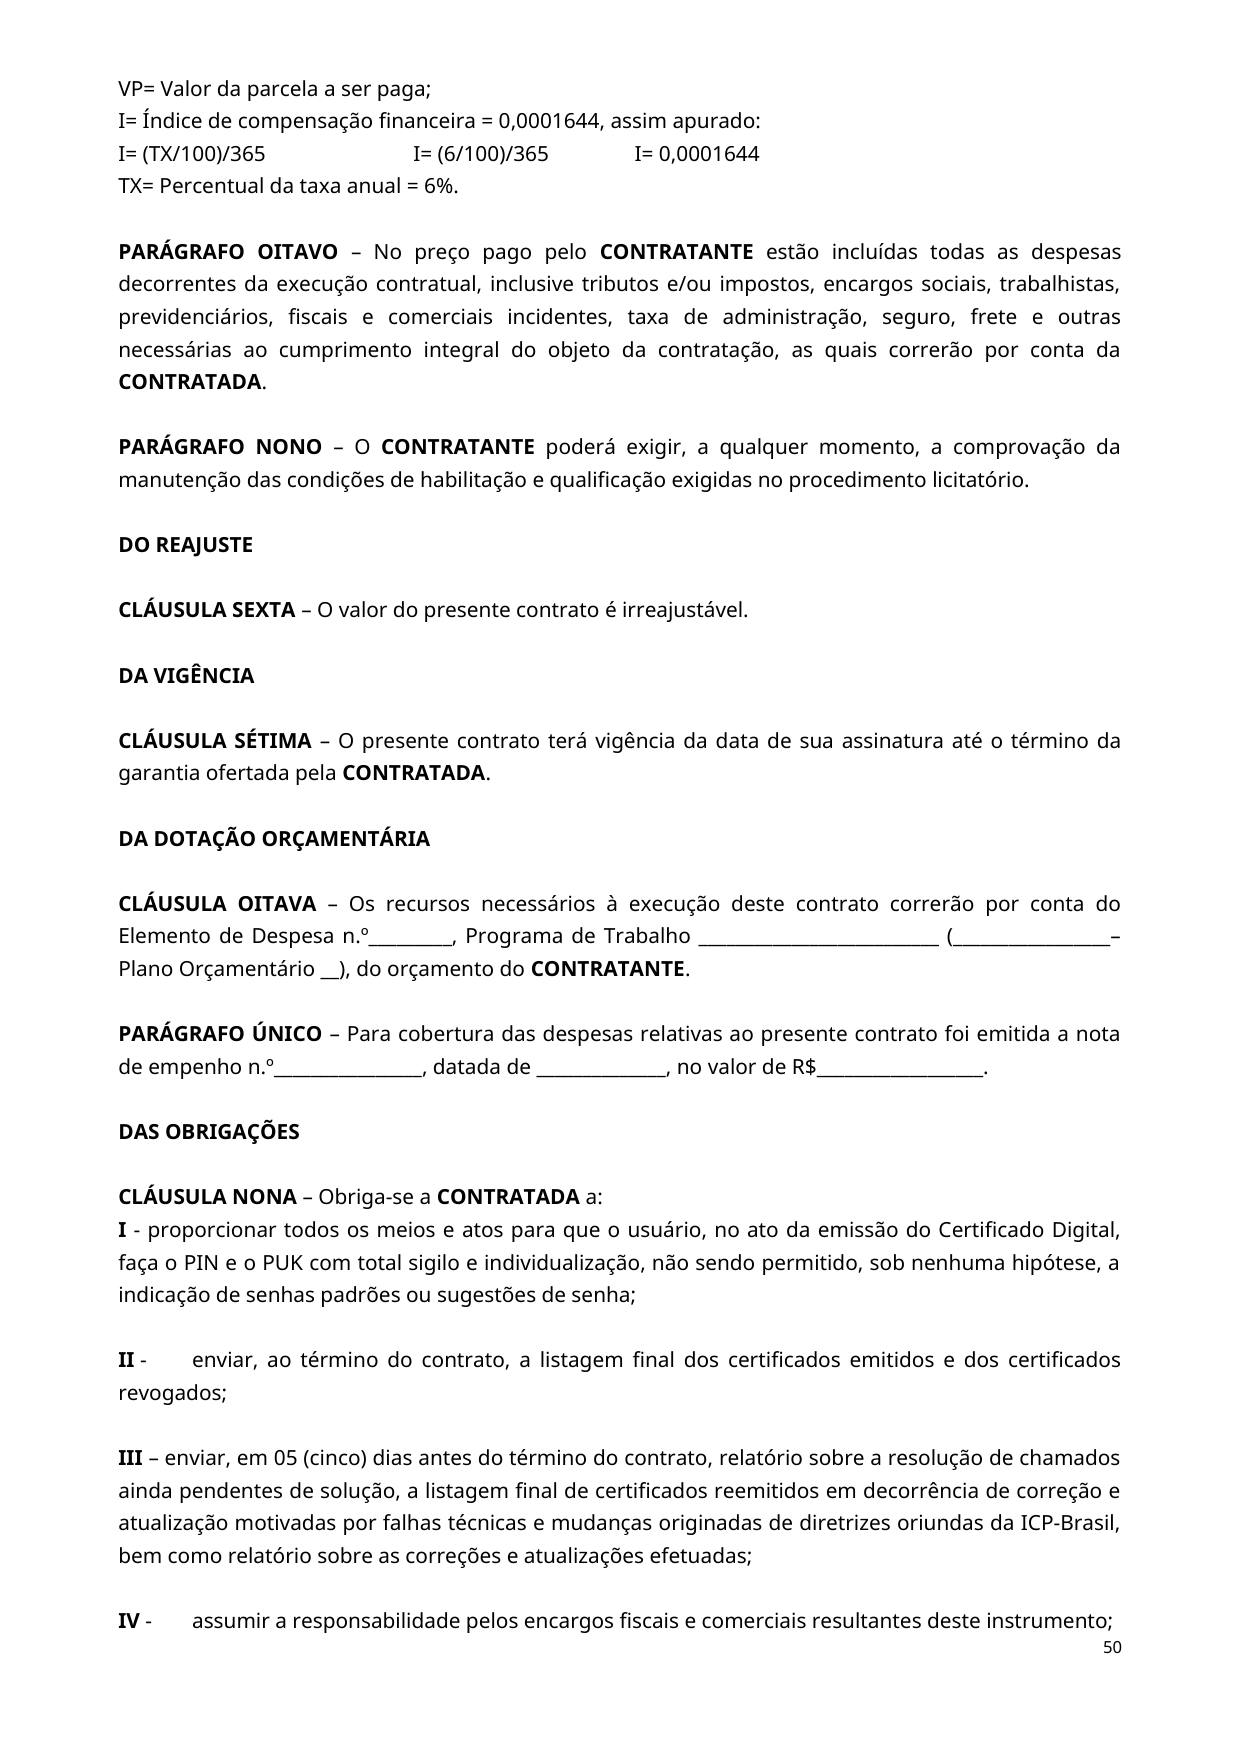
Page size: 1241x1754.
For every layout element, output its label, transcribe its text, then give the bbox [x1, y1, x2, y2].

text DA DOTAÇÃO ORÇAMENTÁRIA [118, 824, 1122, 852]
text III – enviar, em 05 (cinco) dias antes do término do contrato, relatório sobre a resolução de chamados ainda pendentes de solução, a listagem final de certificados reemitidos em decorrência de correção e atualização motivadas por falhas técnicas e mudanças originadas de diretrizes oriundas da ICP-Brasil, bem como relatório sobre as correções e atualizações efetuadas; [118, 1443, 1122, 1569]
text I= (TX/100)/365 I= (6/100)/365 I= 0,0001644 [118, 139, 1122, 167]
text TX= Percentual da taxa anual = 6%. [118, 172, 1122, 200]
text DO REAJUSTE [118, 530, 1122, 559]
text CLÁUSULA OITAVA – Os recursos necessários à execução deste contrato correrão por conta do Elemento de Despesa n.º_________, Programa de Trabalho __________________________ (_________________– Plano Orçamentário __), do orçamento do CONTRATANTE. [118, 889, 1122, 983]
text PARÁGRAFO OITAVO – No preço pago pelo CONTRATANTE estão incluídas todas as despesas decorrentes da execução contratual, inclusive tributos e/ou impostos, encargos sociais, trabalhistas, previdenciários, fiscais e comerciais incidentes, taxa de administração, seguro, frete e outras necessárias ao cumprimento integral do objeto da contratação, as quais correrão por conta da CONTRATADA. [118, 237, 1122, 396]
text I - proporcionar todos os meios e atos para que o usuário, no ato da emissão do Certificado Digital, faça o PIN e o PUK com total sigilo e individualização, não sendo permitido, sob nenhuma hipótese, a indicação de senhas padrões ou sugestões de senha; [118, 1215, 1122, 1309]
text IV - assumir a responsabilidade pelos encargos fiscais e comerciais resultantes deste instrumento; [118, 1606, 1122, 1635]
text II - enviar, ao término do contrato, a listagem final dos certificados emitidos e dos certificados revogados; [118, 1345, 1122, 1406]
text I= Índice de compensação financeira = 0,0001644, assim apurado: [118, 106, 1122, 135]
text DAS OBRIGAÇÕES [118, 1117, 1122, 1146]
text CLÁUSULA SEXTA – O valor do presente contrato é irreajustável. [118, 596, 1122, 624]
text VP= Valor da parcela a ser paga; [118, 74, 1122, 102]
text DA VIGÊNCIA [118, 661, 1122, 689]
text CLÁUSULA SÉTIMA – O presente contrato terá vigência da data de sua assinatura até o término da garantia ofertada pela CONTRATADA. [118, 726, 1122, 787]
text PARÁGRAFO NONO – O CONTRATANTE poderá exigir, a qualquer momento, a comprovação da manutenção das condições de habilitação e qualificação exigidas no procedimento licitatório. [118, 432, 1122, 493]
text CLÁUSULA NONA – Obriga-se a CONTRATADA a: [118, 1182, 1122, 1211]
text PARÁGRAFO ÚNICO – Para cobertura das despesas relativas ao presente contrato foi emitida a nota de empenho n.º________________, datada de ______________, no valor de R$__________________. [118, 1019, 1122, 1080]
